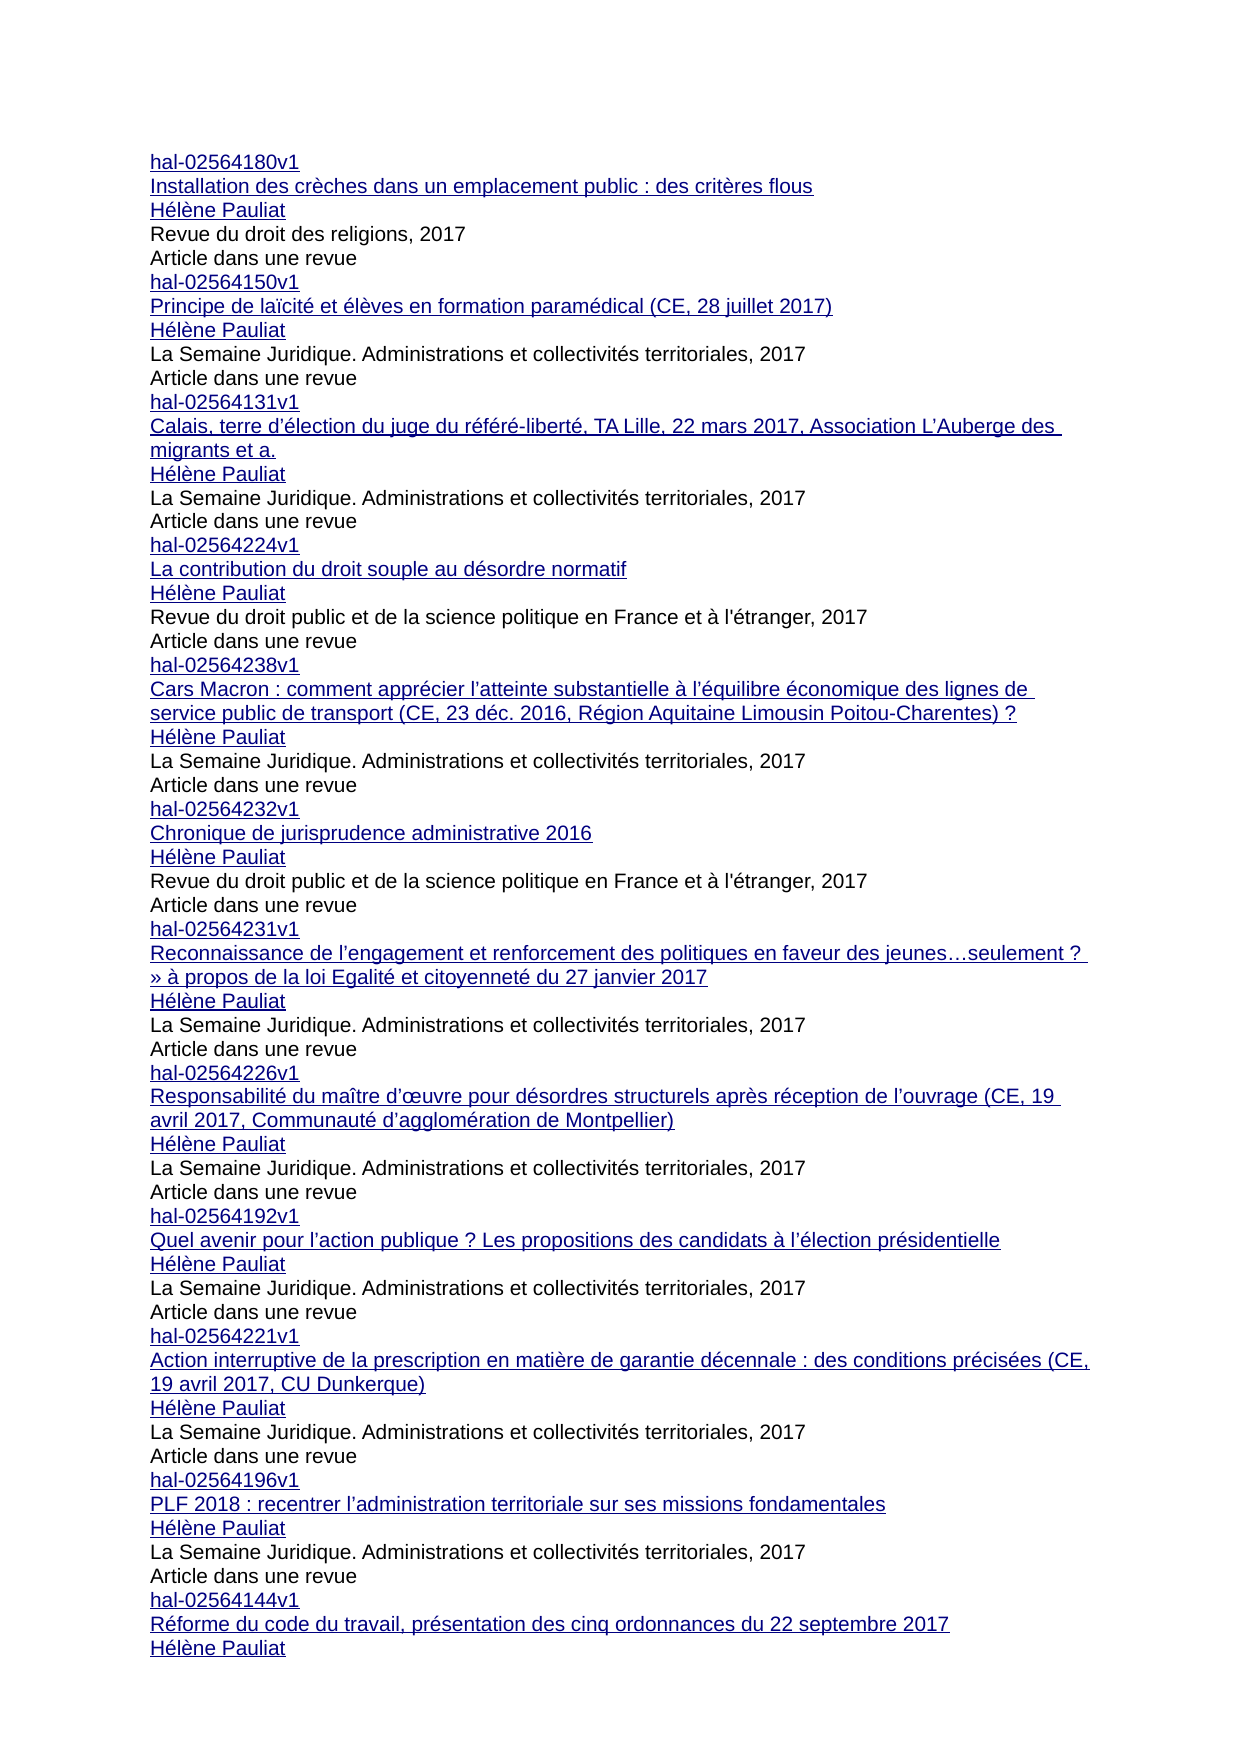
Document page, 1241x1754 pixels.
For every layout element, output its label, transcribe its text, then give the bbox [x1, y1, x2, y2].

table_cell 19 avril 2017, CU Dunkerque) Hélène Pauliat La Semaine Juridique. Administrations et collectivités territoriales, 2017 Article dans une revue hal-02564196v1 [150, 1370, 1090, 1492]
table_cell Installation des crèches dans un emplacement public : des critères flous Hélène Pauliat Revue du droit des religions, 2017 Article dans une revue hal-02564150v1 [150, 174, 1090, 294]
table_cell Reconnaissance de l’engagement et renforcement des politiques en faveur des jeunes…seulement ? » à propos de la loi Egalité et citoyenneté du 27 janvier 2017 Hélène Pauliat La Semaine Juridique. Administrations et collectivités territoriales, 2017 Article dans une revue hal-02564226v1 [150, 941, 1090, 1084]
table_cell Cars Macron : comment apprécier l’atteinte substantielle à l’équilibre économique des lignes de service public de transport (CE, 23 déc. 2016, Région Aquitaine Limousin Poitou-Charentes) ? Hélène Pauliat La Semaine Juridique. Administrations et collectivités territoriales, 2017 Article dans une revue hal-02564232v1 [150, 677, 1090, 821]
table_cell Réforme du code du travail, présentation des cinq ordonnances du 22 septembre 2017 Hélène Pauliat [150, 1611, 1090, 1659]
table_cell Calais, terre d’élection du juge du référé-liberté, TA Lille, 22 mars 2017, Association L’Auberge des migrants et a. Hélène Pauliat La Semaine Juridique. Administrations et collectivités territoriales, 2017 Article dans une revue hal-02564224v1 [150, 414, 1090, 557]
table_cell Quel avenir pour l’action publique ? Les propositions des candidats à l’élection présidentielle Hélène Pauliat La Semaine Juridique. Administrations et collectivités territoriales, 2017 Article dans une revue hal-02564221v1 [150, 1228, 1090, 1348]
table_cell Principe de laïcité et élèves en formation paramédical (CE, 28 juillet 2017) Hélène Pauliat La Semaine Juridique. Administrations et collectivités territoriales, 2017 Article dans une revue hal-02564131v1 [150, 294, 1090, 413]
table_cell PLF 2018 : recentrer l’administration territoriale sur ses missions fondamentales Hélène Pauliat La Semaine Juridique. Administrations et collectivités territoriales, 2017 Article dans une revue hal-02564144v1 [150, 1492, 1090, 1611]
table_cell Action interruptive de la prescription en matière de garantie décennale : des conditions précisées (CE, [150, 1348, 1090, 1369]
table_cell Chronique de jurisprudence administrative 2016 Hélène Pauliat Revue du droit public et de la science politique en France et à l'étranger, 2017 Article dans une revue hal-02564231v1 [150, 821, 1090, 941]
table_cell La contribution du droit souple au désordre normatif Hélène Pauliat Revue du droit public et de la science politique en France et à l'étranger, 2017 Article dans une revue hal-02564238v1 [150, 557, 1090, 677]
table_cell Responsabilité du maître d’œuvre pour désordres structurels après réception de l’ouvrage (CE, 19 avril 2017, Communauté d’agglomération de Montpellier) Hélène Pauliat La Semaine Juridique. Administrations et collectivités territoriales, 2017 Article dans une revue hal-02564192v1 [150, 1084, 1090, 1228]
table_cell hal-02564180v1 [150, 150, 1090, 174]
